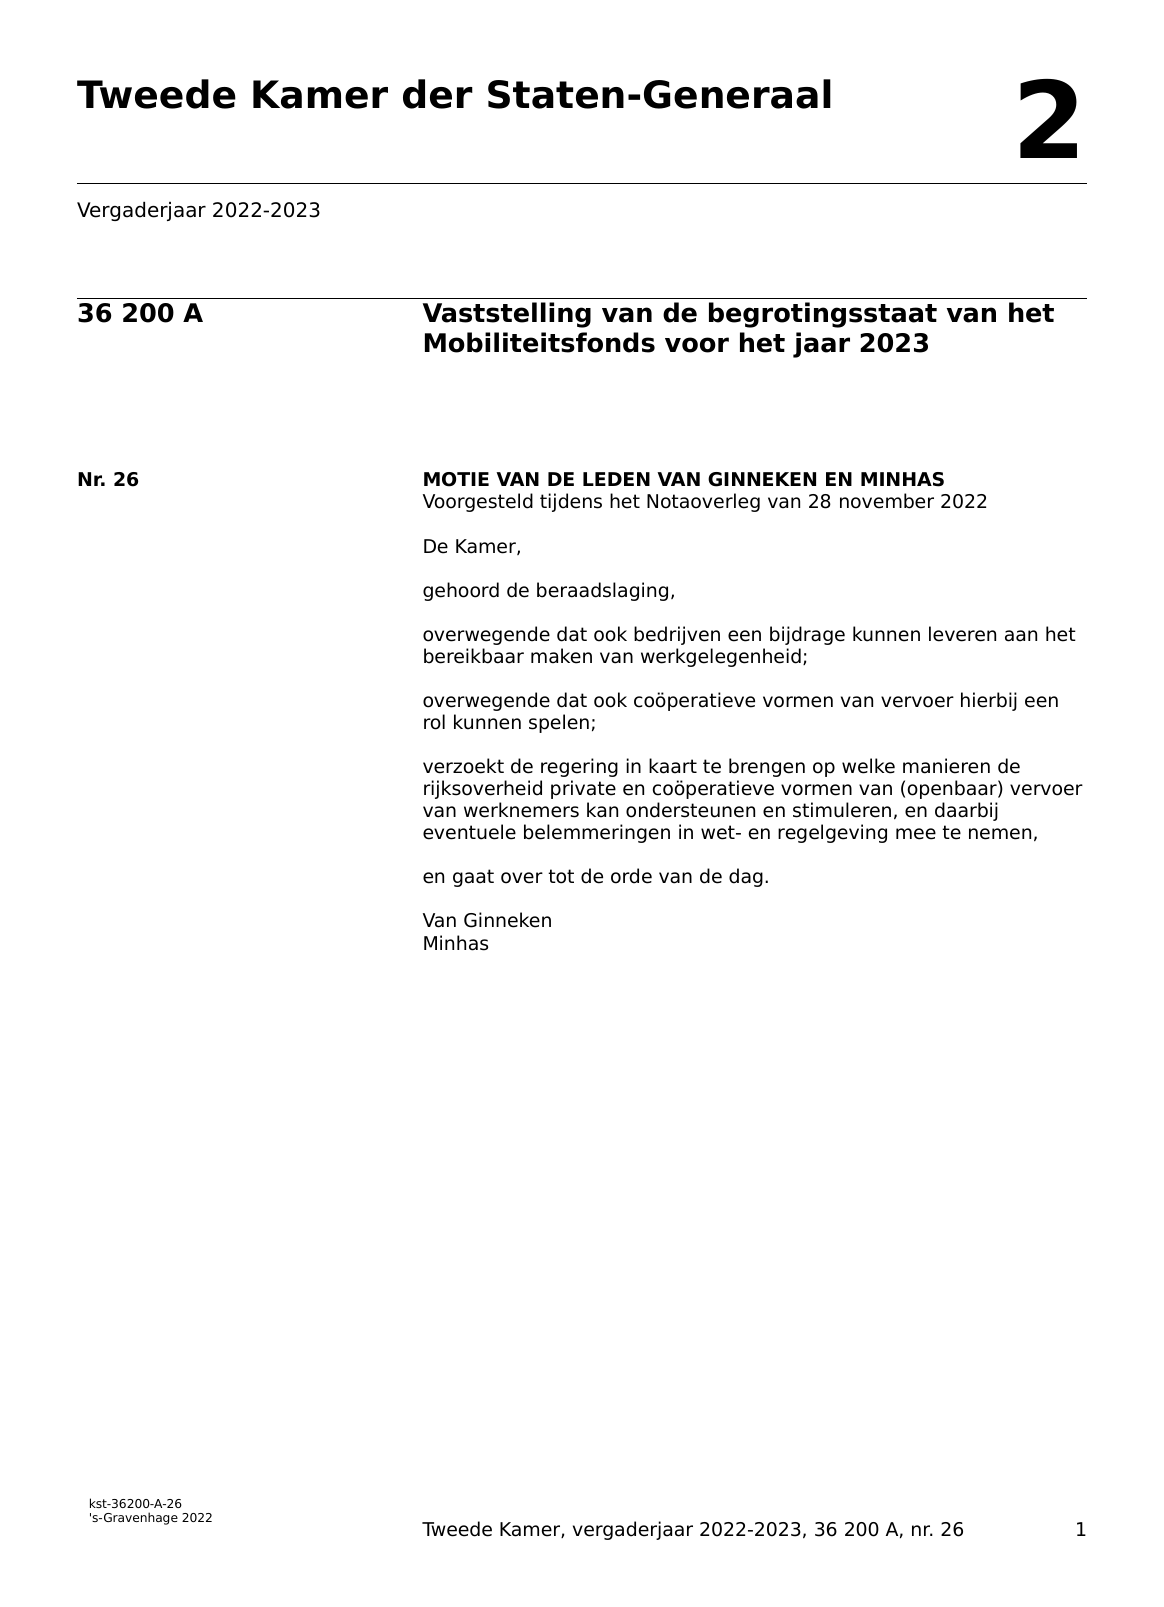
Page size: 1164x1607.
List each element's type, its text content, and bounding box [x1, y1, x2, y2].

text Minhas [422, 932, 1087, 954]
text gehoord de beraadslaging, [422, 580, 1087, 602]
table_cell Vergaderjaar 2022-2023 [77, 184, 1087, 298]
table_header Tweede Kamer der Staten-Generaal [77, 59, 886, 183]
text overwegende dat ook bedrijven een bijdrage kunnen leveren aan het bereikbaar maken van werkgelegenheid; [422, 624, 1087, 668]
subtitle Nr. 26 MOTIE VAN DE LEDEN VAN GINNEKEN EN MINHAS [77, 469, 1087, 491]
text overwegende dat ook coöperatieve vormen van vervoer hierbij een rol kunnen spelen; [422, 690, 1087, 734]
table_header 2 [886, 59, 1087, 183]
subtitle 36 200 A Vaststelling van de begrotingsstaat van het Mobiliteitsfonds voor het jaar 2023 [77, 299, 1087, 358]
text Voorgesteld tijdens het Notaoverleg van 28 november 2022 [422, 491, 1087, 513]
text 's-Gravenhage 2022 [88, 1511, 323, 1525]
text en gaat over tot de orde van de dag. [422, 866, 1087, 888]
text kst-36200-A-26 [88, 1497, 323, 1511]
text verzoekt de regering in kaart te brengen op welke manieren de rijksoverheid private en coöperatieve vormen van (openbaar) vervoer van werknemers kan ondersteunen en stimuleren, en daarbij eventuele belemmeringen in wet- en regelgeving mee te nemen, [422, 756, 1087, 844]
text De Kamer, [422, 536, 1087, 557]
text Van Ginneken [422, 910, 1087, 932]
